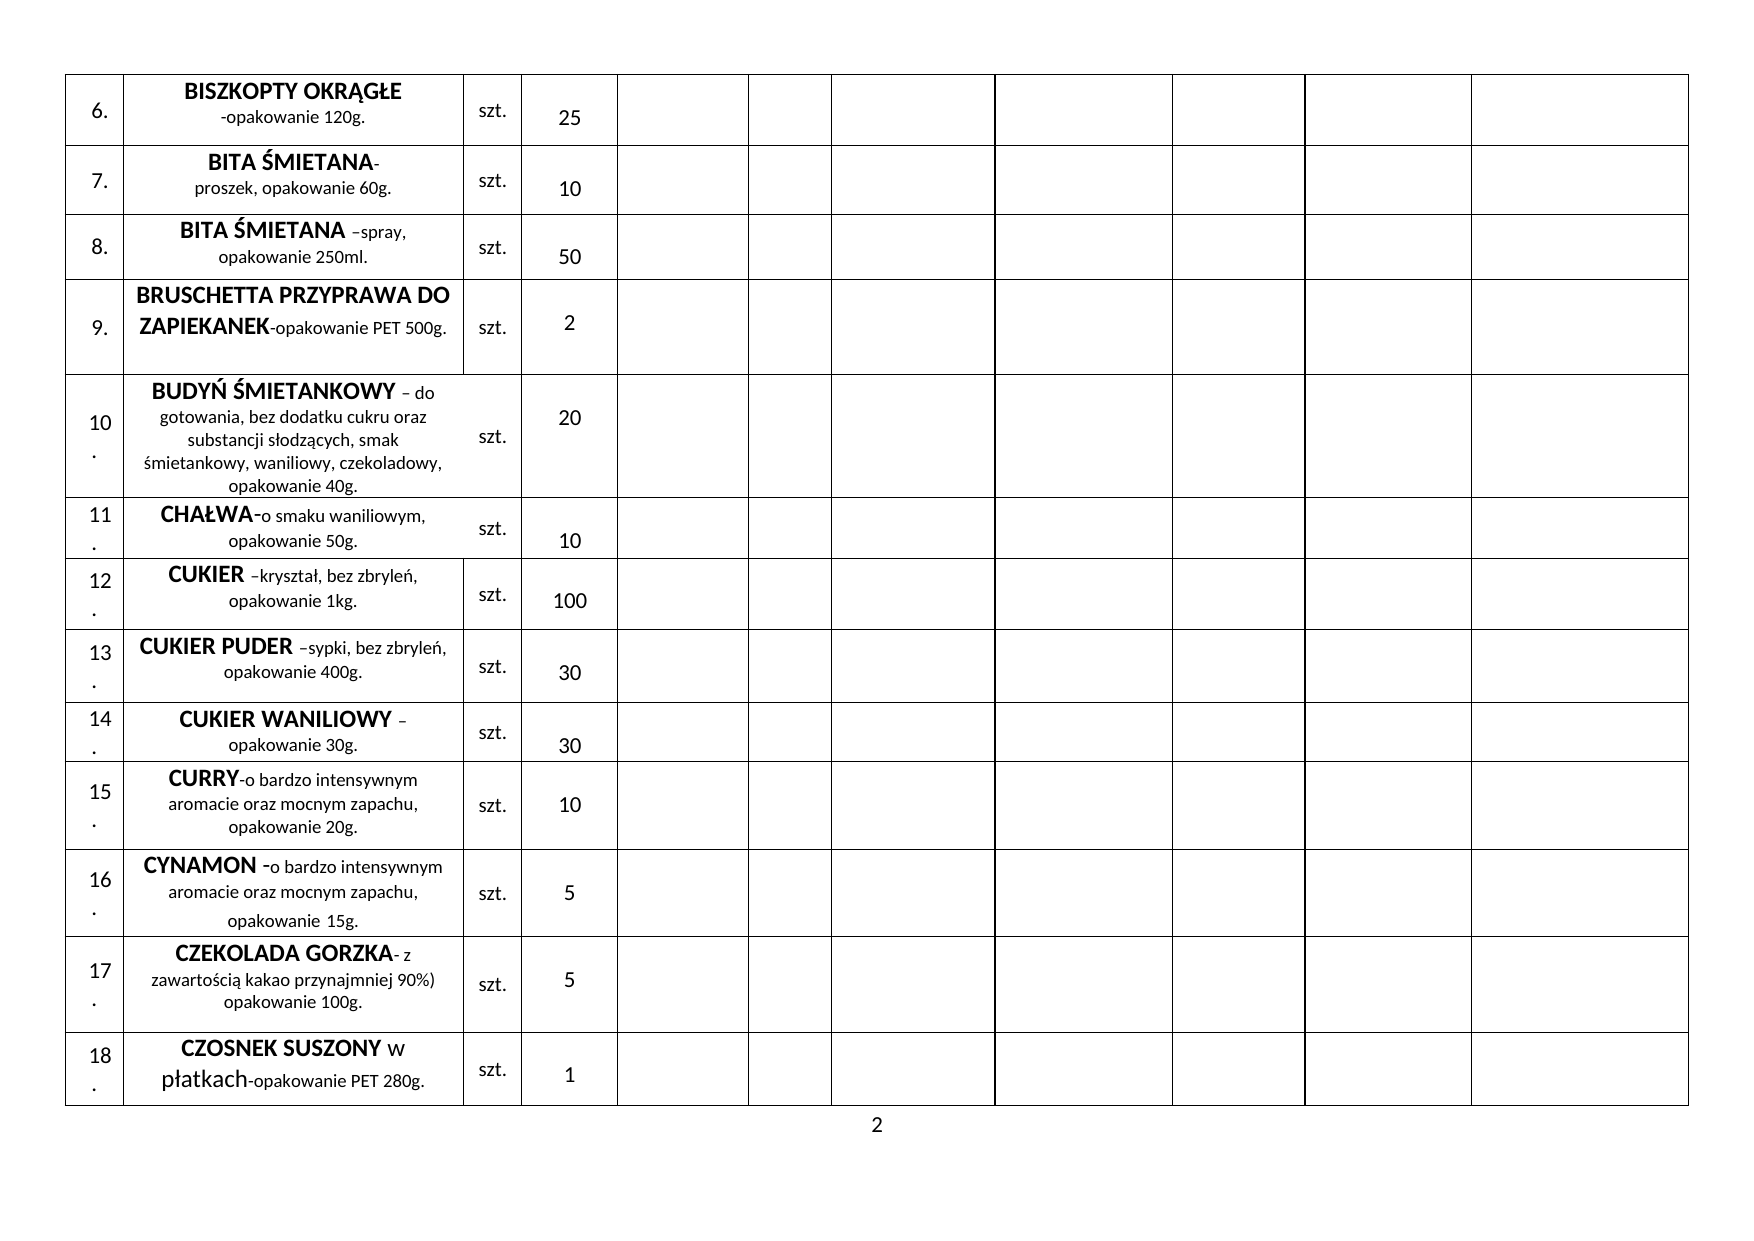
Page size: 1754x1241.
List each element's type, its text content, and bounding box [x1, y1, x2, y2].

table_cell szt. [464, 75, 521, 145]
table_cell 2 [522, 280, 617, 374]
table_cell BISZKOPTY OKRĄGŁE -opakowanie 120g. [124, 75, 463, 145]
table_cell [66, 937, 123, 1032]
table_cell [618, 1033, 748, 1105]
table_cell CZOSNEK SUSZONY w płatkach-opakowanie PET 280g. [124, 1033, 463, 1105]
table_cell [749, 1033, 831, 1105]
table_cell [66, 1033, 123, 1105]
table_cell [749, 375, 831, 497]
table_cell 5 [522, 937, 617, 1032]
table_cell CUKIER WANILIOWY –opakowanie 30g. [124, 703, 463, 761]
table_cell [1173, 703, 1304, 761]
table_cell 10 [522, 762, 617, 848]
table_cell [832, 850, 994, 936]
table_cell [832, 375, 994, 497]
table_cell [66, 75, 123, 145]
table_cell [618, 703, 748, 761]
table_cell [66, 850, 123, 936]
table_cell [1472, 75, 1688, 145]
table_cell [996, 75, 1172, 145]
table_cell [749, 762, 831, 848]
table_cell [996, 1033, 1172, 1105]
table_cell [1306, 630, 1471, 702]
table_cell [1472, 850, 1688, 936]
table_cell [66, 630, 123, 702]
table_cell CURRY-o bardzo intensywnym aromacie oraz mocnym zapachu, opakowanie 20g. [124, 762, 463, 848]
table_cell [1173, 630, 1304, 702]
table_cell [749, 75, 831, 145]
table_cell 50 [522, 215, 617, 279]
table_cell [1306, 559, 1471, 629]
table_cell [66, 375, 123, 497]
table_cell [1306, 375, 1471, 497]
table_cell [1306, 703, 1471, 761]
table_cell [1472, 215, 1688, 279]
table_cell CZEKOLADA GORZKA- z zawartością kakao przynajmniej 90%) opakowanie 100g. [124, 937, 463, 1032]
table_cell szt. [464, 850, 521, 936]
table_cell [1472, 375, 1688, 497]
table_cell [1306, 280, 1471, 374]
table_cell [996, 498, 1172, 557]
table_cell CUKIER PUDER –sypki, bez zbryleń, opakowanie 400g. [124, 630, 463, 702]
table_cell [832, 630, 994, 702]
table_cell [1173, 146, 1304, 213]
table_cell szt. [464, 1033, 521, 1105]
table_cell 10 [522, 146, 617, 213]
table_cell [832, 559, 994, 629]
table_cell BRUSCHETTA PRZYPRAWA DO ZAPIEKANEK-opakowanie PET 500g. [124, 280, 463, 374]
table_cell [66, 703, 123, 761]
table_cell [1472, 280, 1688, 374]
table_cell [1306, 1033, 1471, 1105]
table_cell [618, 498, 748, 557]
table_cell [832, 762, 994, 848]
table_cell szt. [463, 498, 521, 557]
table_cell [832, 937, 994, 1032]
table_cell [749, 498, 831, 557]
table_cell [1306, 75, 1471, 145]
table_cell [749, 215, 831, 279]
table_cell [1173, 375, 1304, 497]
table_cell 100 [522, 559, 617, 629]
table_cell [618, 559, 748, 629]
table_cell [1173, 280, 1304, 374]
table_cell [996, 937, 1172, 1032]
table_cell [1472, 1033, 1688, 1105]
table_cell [618, 146, 748, 213]
table_cell [1173, 75, 1304, 145]
table_cell 30 [522, 703, 617, 761]
table_cell [749, 146, 831, 213]
table_cell [618, 375, 748, 497]
table_cell [1472, 937, 1688, 1032]
table_cell szt. [464, 703, 521, 761]
table_cell [66, 280, 123, 374]
table_cell [996, 762, 1172, 848]
table_cell [749, 280, 831, 374]
table_cell [996, 630, 1172, 702]
table_cell [832, 498, 994, 557]
table_cell [832, 215, 994, 279]
table_cell [618, 215, 748, 279]
table_cell [1306, 498, 1471, 557]
table_cell 10 [522, 498, 617, 557]
table_cell CUKIER –kryształ, bez zbryleń, opakowanie 1kg. [124, 559, 463, 629]
table_cell 20 [522, 375, 617, 497]
table_cell [1472, 762, 1688, 848]
table_cell [996, 559, 1172, 629]
table_cell [996, 850, 1172, 936]
table_cell [749, 850, 831, 936]
table_cell [66, 498, 123, 557]
table_cell szt. [464, 630, 521, 702]
table_cell [618, 937, 748, 1032]
table_cell [1173, 498, 1304, 557]
table_cell [1472, 703, 1688, 761]
table_cell 30 [522, 630, 617, 702]
table_cell [996, 280, 1172, 374]
table_cell [1472, 630, 1688, 702]
table_cell [1306, 215, 1471, 279]
table_cell szt. [464, 937, 521, 1032]
table_cell [1306, 146, 1471, 213]
table_cell szt. [464, 215, 521, 279]
table_cell [1306, 850, 1471, 936]
table_cell BUDYŃ ŚMIETANKOWY – do gotowania, bez dodatku cukru oraz substancji słodzących, smak śmietankowy, waniliowy, czekoladowy, opakowanie 40g. [124, 375, 463, 497]
table_cell [66, 559, 123, 629]
table_cell [996, 215, 1172, 279]
table_cell [749, 630, 831, 702]
table_cell 1 [522, 1033, 617, 1105]
table_cell szt. [464, 146, 521, 213]
table_cell szt. [464, 762, 521, 848]
table_cell [832, 280, 994, 374]
table_cell [832, 1033, 994, 1105]
table_cell szt. [464, 280, 521, 374]
table_cell [66, 215, 123, 279]
table_cell [1173, 850, 1304, 936]
table_cell [1306, 762, 1471, 848]
table_cell [1472, 498, 1688, 557]
table_cell [996, 375, 1172, 497]
table_cell [1173, 762, 1304, 848]
table_cell [996, 146, 1172, 213]
table_cell [832, 146, 994, 213]
table_cell [1173, 559, 1304, 629]
table_cell [749, 703, 831, 761]
table_cell BITA ŚMIETANA –spray, opakowanie 250ml. [124, 215, 463, 279]
table_cell BITA ŚMIETANA- proszek, opakowanie 60g. [124, 146, 463, 213]
table_cell [749, 559, 831, 629]
table_cell [996, 703, 1172, 761]
table_cell [1173, 215, 1304, 279]
table_cell [1173, 1033, 1304, 1105]
table_cell [618, 75, 748, 145]
table_cell [66, 146, 123, 213]
table_cell [1306, 937, 1471, 1032]
table_cell 5 [522, 850, 617, 936]
table_cell [618, 762, 748, 848]
table_cell [832, 75, 994, 145]
table_cell [618, 280, 748, 374]
table_cell 25 [522, 75, 617, 145]
table_cell [1472, 146, 1688, 213]
table_cell [1472, 559, 1688, 629]
table_cell [1173, 937, 1304, 1032]
table_cell CYNAMON -o bardzo intensywnym aromacie oraz mocnym zapachu, opakowanie 15g. [124, 850, 463, 936]
table_cell szt. [464, 559, 521, 629]
table_cell [832, 703, 994, 761]
table_cell [66, 762, 123, 848]
table_cell CHAŁWA-o smaku waniliowym, opakowanie 50g. [124, 498, 463, 557]
table_cell [749, 937, 831, 1032]
table_cell [618, 630, 748, 702]
table_cell szt. [463, 375, 521, 497]
table_cell [618, 850, 748, 936]
